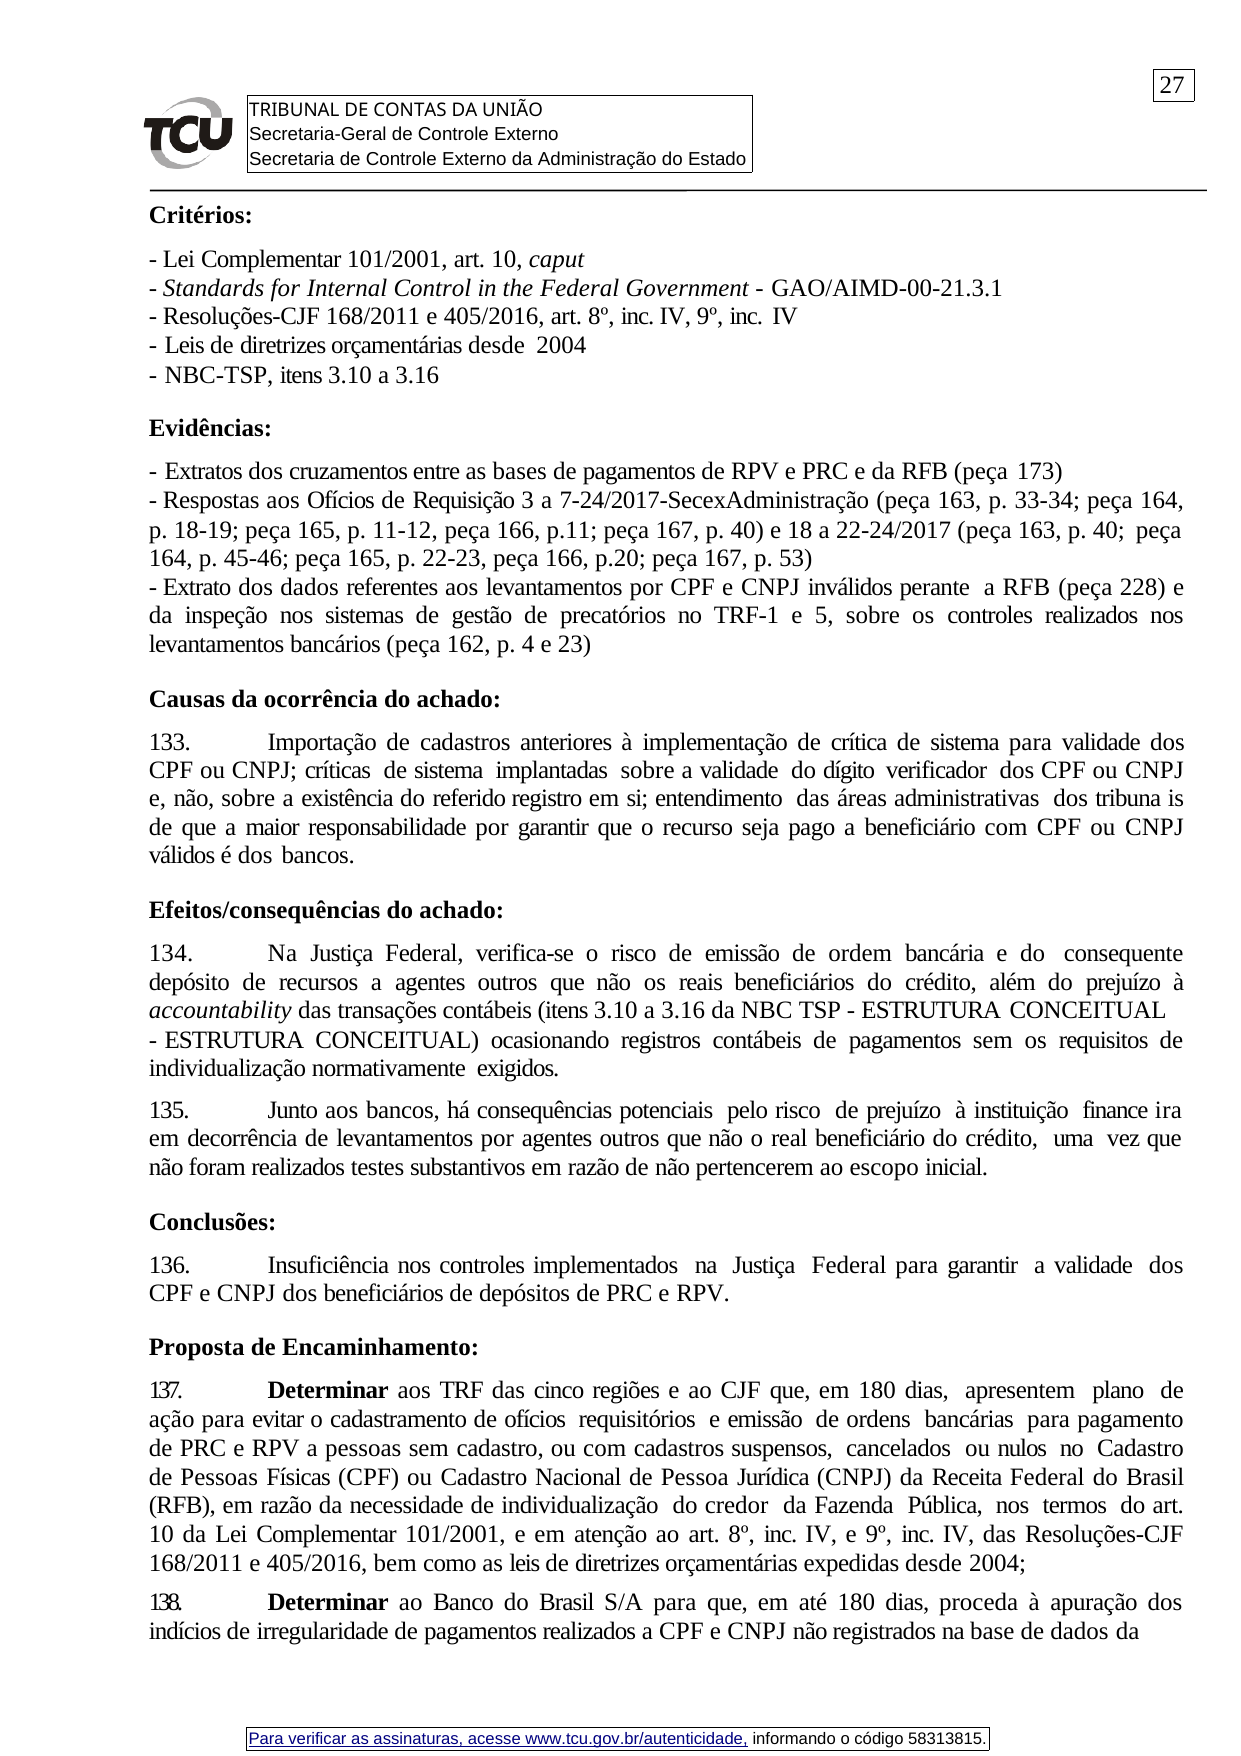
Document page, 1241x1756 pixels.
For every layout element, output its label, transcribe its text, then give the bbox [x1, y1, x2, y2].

list Resoluções-CJF 168/2011 e 405/2016, art. 8º, inc. IV, 9º, inc. IV [148, 302, 1201, 330]
list Insuficiência nos controles implementados na Justiça Federal para garantir a validade dos CPF e CNPJ dos beneficiários de depósitos de PRC e RPV. [148, 1251, 1184, 1307]
list NBC-TSP, itens 3.10 a 3.16 [148, 360, 1201, 388]
text 164, p. 45-46; peça 165, p. 22-23, peça 166, p.20; peça 167, p. 53) [148, 544, 1201, 572]
picture [143, 97, 233, 169]
list Determinar ao Banco do Brasil S/A para que, em até 180 dias, proceda à apuração dos indícios de irregularidade de pagamentos realizados a CPF e CNPJ não registrados na base de dados da [148, 1588, 1183, 1644]
list Determinar aos TRF das cinco regiões e ao CJF que, em 180 dias, apresentem plano de ação para evitar o cadastramento de ofícios requisitórios e emissão de ordens bancárias para pagamento de PRC e RPV a pessoas sem cadastro, ou com cadastros suspensos, cancelados ou nulos no Cadastro de Pessoas Físicas (CPF) ou Cadastro Nacional de Pessoa Jurídica (CNPJ) da Receita Federal do Brasil (RFB), em razão da necessidade de individualização do credor da Fazenda Pública, nos termos do art. 10 da Lei Complementar 101/2001, e em atenção ao art. 8º, inc. IV, e 9º, inc. IV, das Resoluções-CJF 168/2011 e 405/2016, bem como as leis de diretrizes orçamentárias expedidas desde 2004; [148, 1376, 1184, 1577]
list Extratos dos cruzamentos entre as bases de pagamentos de RPV e PRC e da RFB (peça 173) [148, 457, 1201, 485]
subtitle Conclusões: [148, 1207, 1201, 1235]
list Leis de diretrizes orçamentárias desde 2004 [148, 330, 1201, 359]
list Na Justiça Federal, verifica-se o risco de emissão de ordem bancária e do consequente depósito de recursos a agentes outros que não os reais beneficiários do crédito, além do prejuízo à accountability das transações contábeis (itens 3.10 a 3.16 da NBC TSP - ESTRUTURA CONCEITUAL [148, 939, 1184, 1024]
list Standards for Internal Control in the Federal Government - GAO/AIMD-00-21.3.1 [148, 274, 1201, 302]
list ESTRUTURA CONCEITUAL) ocasionando registros contábeis de pagamentos sem os requisitos de individualização normativamente exigidos. [148, 1026, 1183, 1082]
list Importação de cadastros anteriores à implementação de crítica de sistema para validade dos CPF ou CNPJ; críticas de sistema implantadas sobre a validade do dígito verificador dos CPF ou CNPJ e, não, sobre a existência do referido registro em si; entendimento das áreas administrativas dos tribuna is de que a maior responsabilidade por garantir que o recurso seja pago a beneficiário com CPF ou CNPJ válidos é dos bancos. [148, 728, 1184, 869]
subtitle Critérios: [148, 200, 1201, 229]
subtitle Efeitos/consequências do achado: [148, 895, 1201, 924]
list Lei Complementar 101/2001, art. 10, caput [148, 244, 1201, 273]
list Junto aos bancos, há consequências potenciais pelo risco de prejuízo à instituição finance ira em decorrência de levantamentos por agentes outros que não o real beneficiário do crédito, uma vez que não foram realizados testes substantivos em razão de não pertencerem ao escopo inicial. [148, 1096, 1182, 1180]
subtitle Causas da ocorrência do achado: [148, 684, 1201, 712]
subtitle Proposta de Encaminhamento: [148, 1332, 1201, 1361]
list Respostas aos Ofícios de Requisição 3 a 7-24/2017-SecexAdministração (peça 163, p. 33-34; peça 164, p. 18-19; peça 165, p. 11-12, peça 166, p.11; peça 167, p. 40) e 18 a 22-24/2017 (peça 163, p. 40; peça [148, 485, 1184, 544]
subtitle Evidências: [148, 413, 1201, 442]
list Extrato dos dados referentes aos levantamentos por CPF e CNPJ inválidos perante a RFB (peça 228) e da inspeção nos sistemas de gestão de precatórios no TRF-1 e 5, sobre os controles realizados nos levantamentos bancários (peça 162, p. 4 e 23) [148, 573, 1184, 658]
